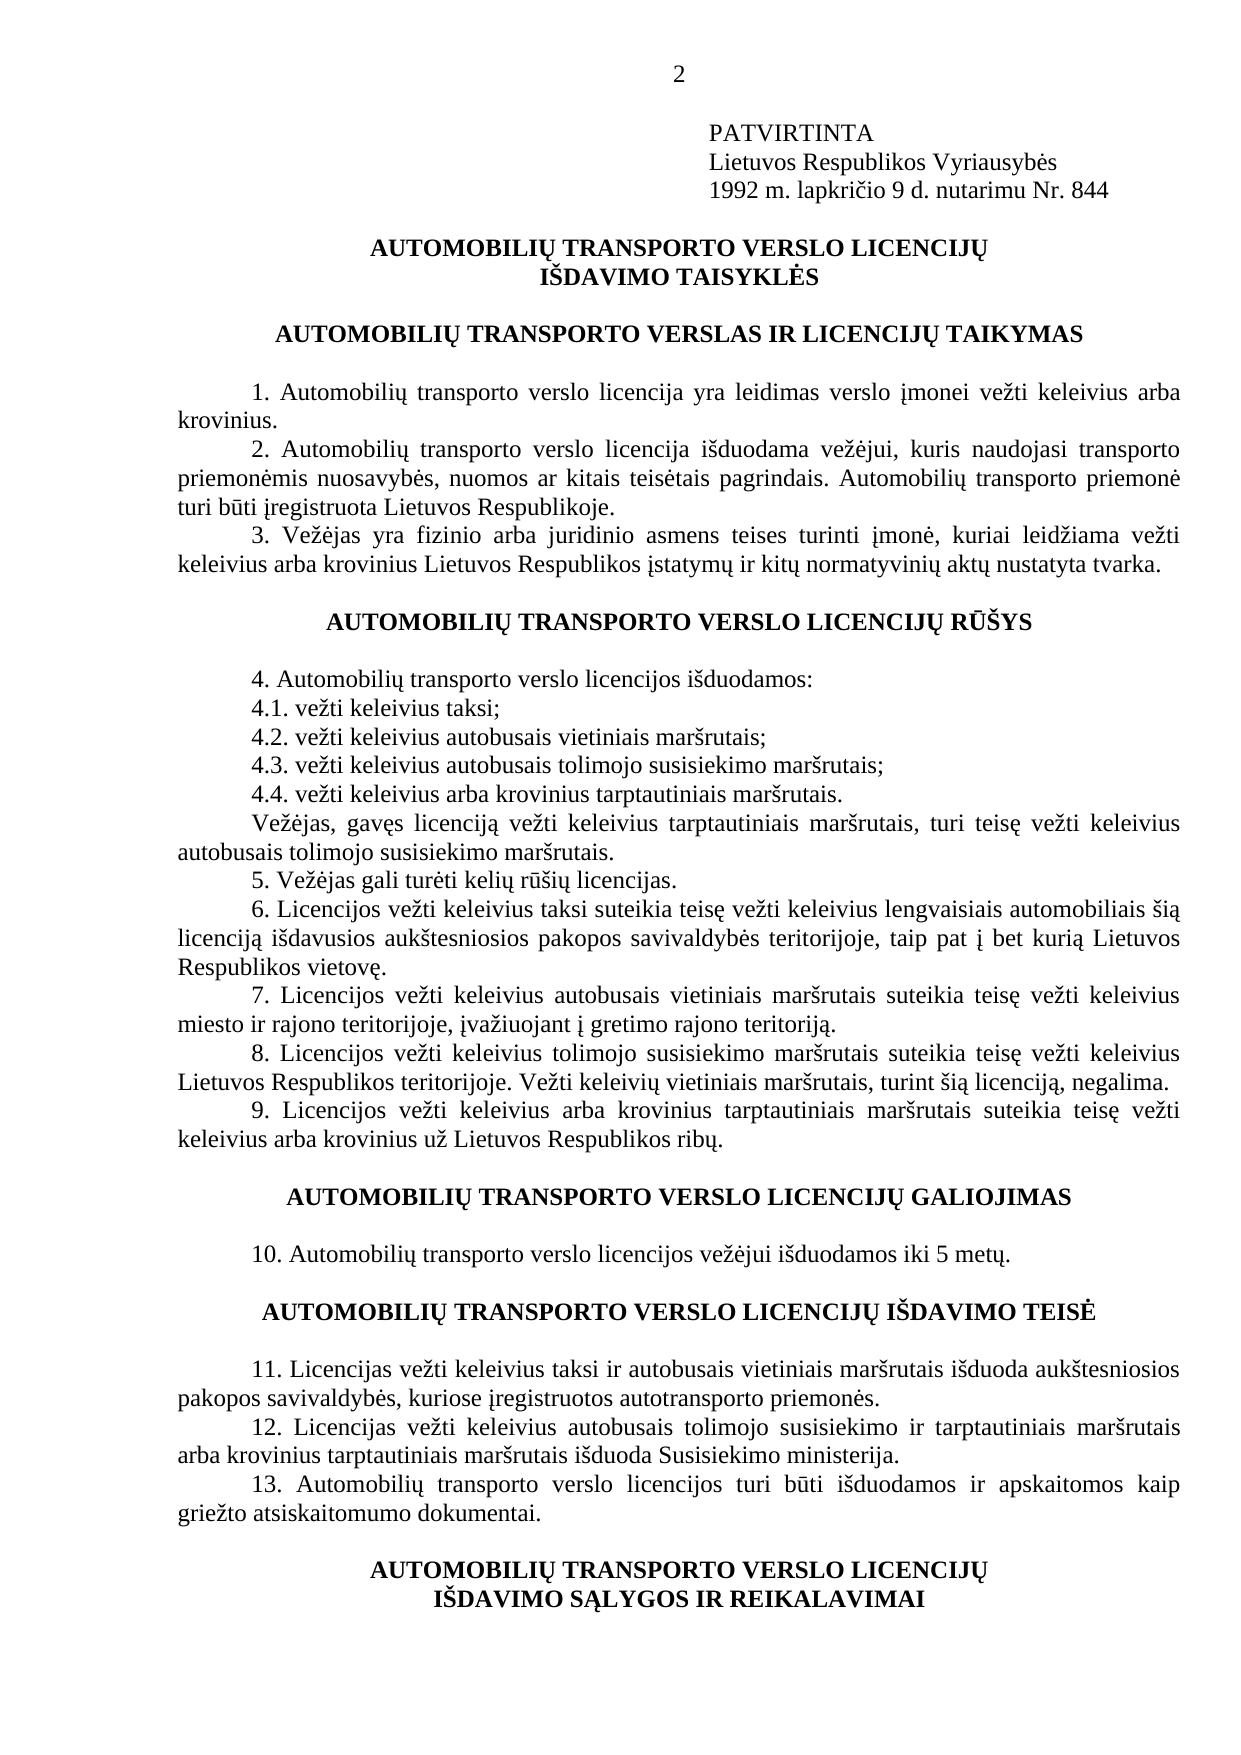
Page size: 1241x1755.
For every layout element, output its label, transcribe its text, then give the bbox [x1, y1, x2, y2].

text Automobilių transporto verslo licencijų [177, 1556, 1181, 1584]
text 5. Vežėjas gali turėti kelių rūšių licencijas. [177, 866, 1181, 894]
text 4.4. vežti keleivius arba krovinius tarptautiniais maršrutais. [177, 779, 1181, 808]
text Lietuvos Respublikos Vyriausybės [177, 147, 1181, 176]
text 13. Automobilių transporto verslo licencijos turi būti išduodamos ir apskaitomos kaip griežto atsiskaitomumo dokumentai. [177, 1469, 1181, 1527]
text 9. Licencijos vežti keleivius arba krovinius tarptautiniais maršrutais suteikia teisę vežti keleivius arba krovinius už Lietuvos Respublikos ribų. [177, 1096, 1181, 1153]
text Automobilių transporto verslas ir licencijų taikymas [177, 319, 1181, 348]
text 2. Automobilių transporto verslo licencija išduodama vežėjui, kuris naudojasi transporto priemonėmis nuosavybės, nuomos ar kitais teisėtais pagrindais. Automobilių transporto priemonė turi būti įregistruota Lietuvos Respublikoje. [177, 434, 1181, 521]
text Automobilių transporto verslo licencijų galiojimas [177, 1182, 1181, 1211]
text išdavimo taisyklės [177, 262, 1181, 291]
text 10. Automobilių transporto verslo licencijos vežėjui išduodamos iki 5 metų. [177, 1239, 1181, 1268]
text Vežėjas, gavęs licenciją vežti keleivius tarptautiniais maršrutais, turi teisę vežti keleivius autobusais tolimojo susisiekimo maršrutais. [177, 808, 1181, 866]
text 7. Licencijos vežti keleivius autobusais vietiniais maršrutais suteikia teisę vežti keleivius miesto ir rajono teritorijoje, įvažiuojant į gretimo rajono teritoriją. [177, 981, 1181, 1038]
text Automobilių transporto verslo licencijų rūšys [177, 607, 1181, 636]
text 11. Licencijas vežti keleivius taksi ir autobusais vietiniais maršrutais išduoda aukštesniosios pakopos savivaldybės, kuriose įregistruotos autotransporto priemonės. [177, 1354, 1181, 1412]
text 4.3. vežti keleivius autobusais tolimojo susisiekimo maršrutais; [177, 751, 1181, 779]
text 1992 m. lapkričio 9 d. nutarimu Nr. 844 [177, 176, 1181, 204]
text išdavimo sąlygos ir reikalavimai [177, 1584, 1181, 1613]
text 4. Automobilių transporto verslo licencijos išduodamos: [177, 664, 1181, 693]
text 1. Automobilių transporto verslo licencija yra leidimas verslo įmonei vežti keleivius arba krovinius. [177, 377, 1181, 434]
text 6. Licencijos vežti keleivius taksi suteikia teisę vežti keleivius lengvaisiais automobiliais šią licenciją išdavusios aukštesniosios pakopos savivaldybės teritorijoje, taip pat į bet kurią Lietuvos Respublikos vietovę. [177, 894, 1181, 981]
text 12. Licencijas vežti keleivius autobusais tolimojo susisiekimo ir tarptautiniais maršrutais arba krovinius tarptautiniais maršrutais išduoda Susisiekimo ministerija. [177, 1412, 1181, 1469]
text Automobilių transporto verslo licencijų [177, 233, 1181, 262]
text 3. Vežėjas yra fizinio arba juridinio asmens teises turinti įmonė, kuriai leidžiama vežti keleivius arba krovinius Lietuvos Respublikos įstatymų ir kitų normatyvinių aktų nustatyta tvarka. [177, 521, 1181, 578]
text PATVIRTINTA [709, 118, 1181, 147]
text 4.1. vežti keleivius taksi; [177, 693, 1181, 722]
text 8. Licencijos vežti keleivius tolimojo susisiekimo maršrutais suteikia teisę vežti keleivius Lietuvos Respublikos teritorijoje. Vežti keleivių vietiniais maršrutais, turint šią licenciją, negalima. [177, 1038, 1181, 1096]
text 4.2. vežti keleivius autobusais vietiniais maršrutais; [177, 722, 1181, 751]
text Automobilių transporto verslo licencijų išdavimo teisė [177, 1297, 1181, 1326]
